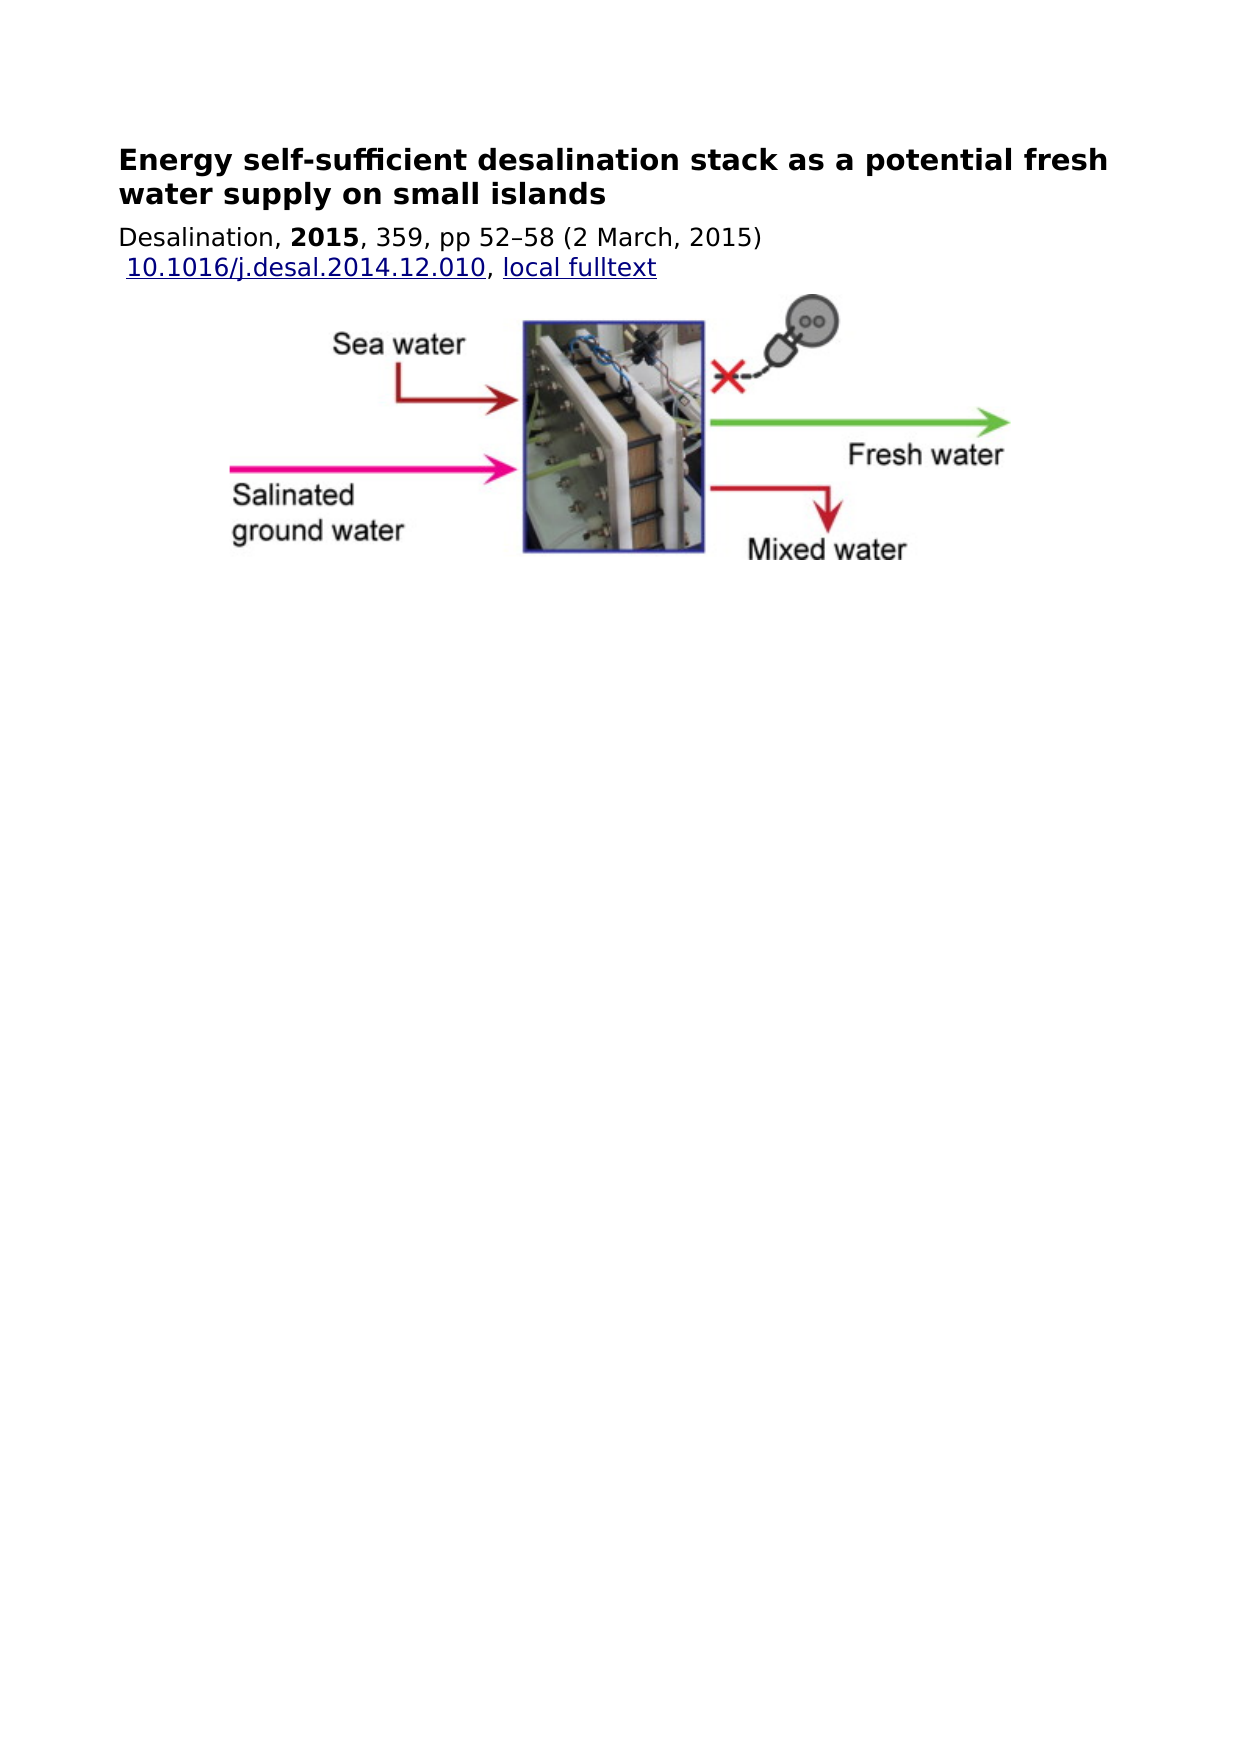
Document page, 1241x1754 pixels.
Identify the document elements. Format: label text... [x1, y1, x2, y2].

subtitle Energy self-sufficient desalination stack as a potential fresh water supply on small islands [118, 143, 1122, 211]
text Desalination, 2015, 359, pp 52–58 (2 March, 2015) 10.1016/j.desal.2014.12.010, local fulltext [118, 223, 1122, 282]
picture [229, 294, 1011, 560]
